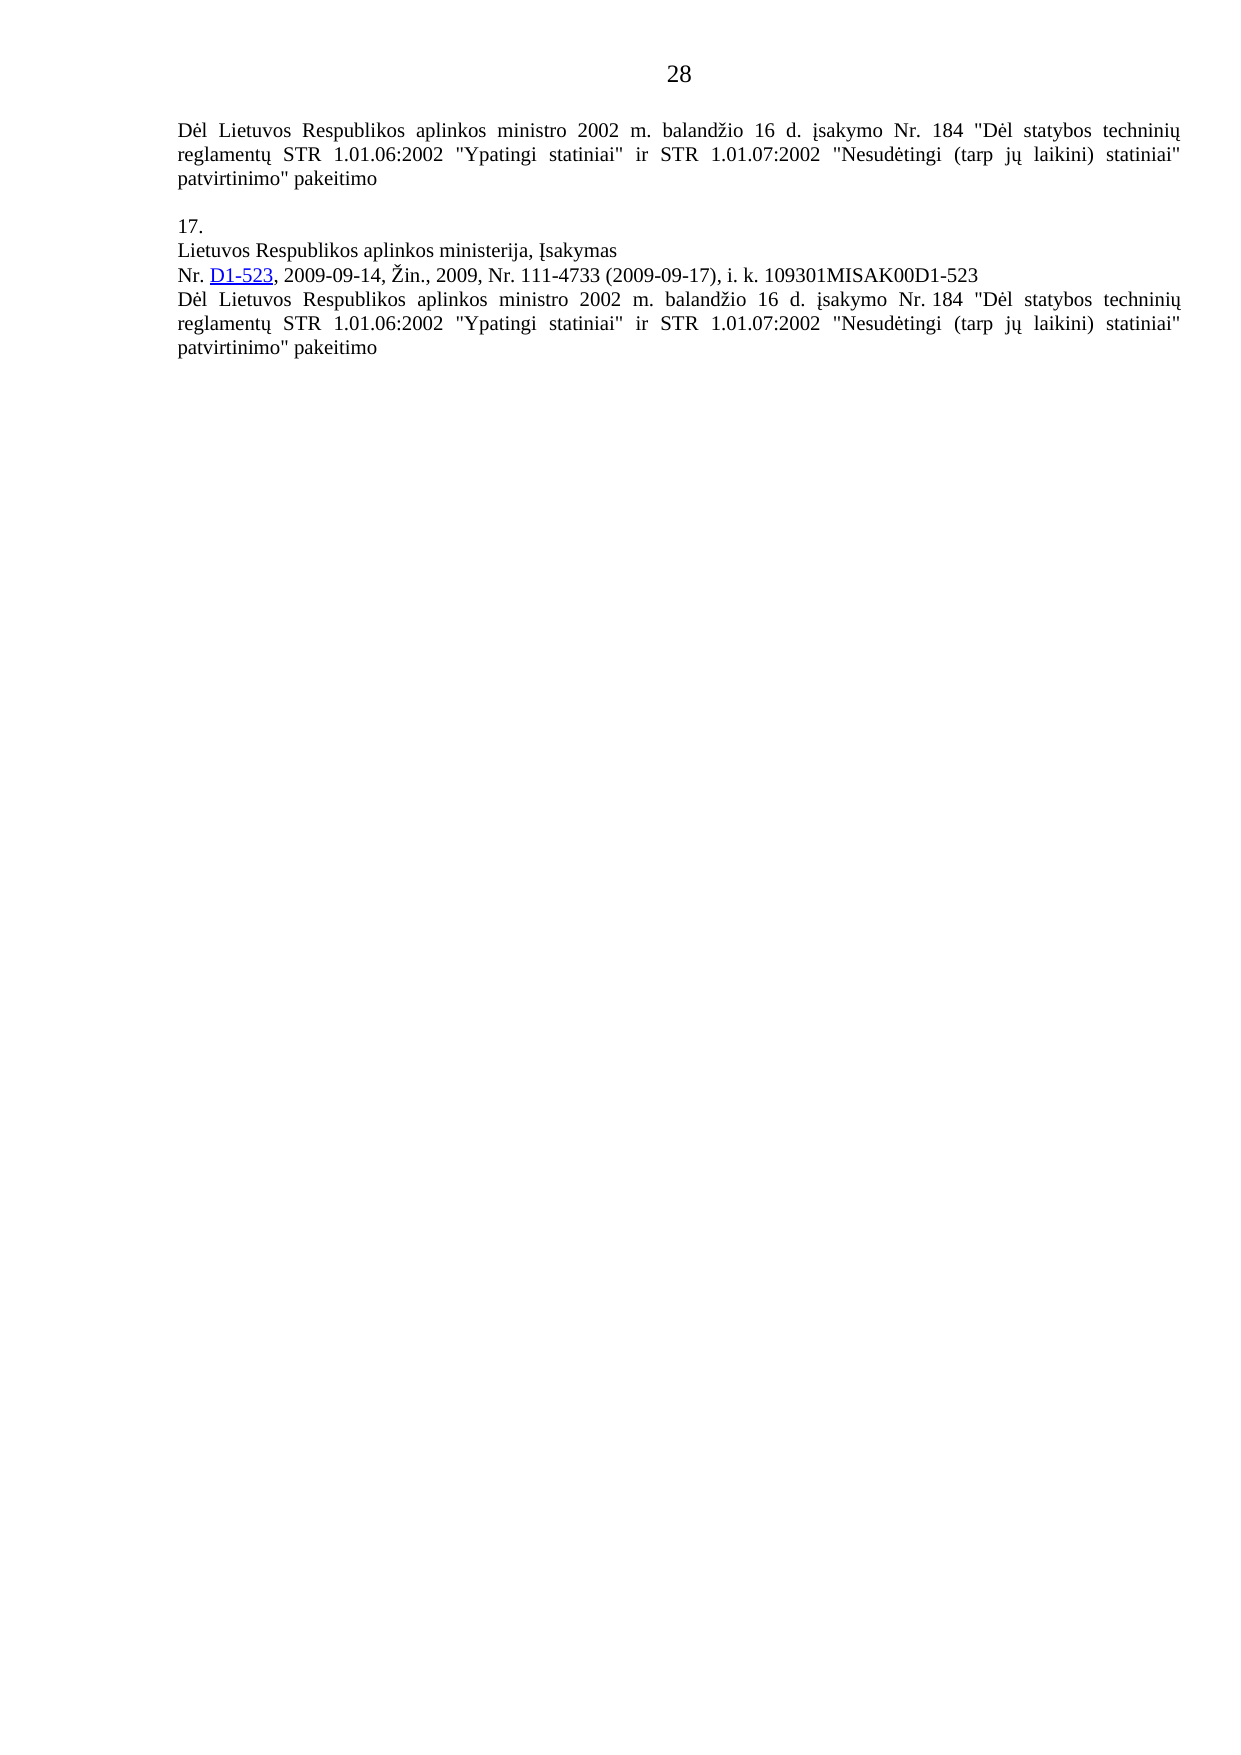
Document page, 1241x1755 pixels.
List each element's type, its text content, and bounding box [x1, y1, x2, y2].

text Nr. D1-523, 2009-09-14, Žin., 2009, Nr. 111-4733 (2009-09-17), i. k. 109301MISAK00D1-523 [177, 262, 1181, 287]
text Dėl Lietuvos Respublikos aplinkos ministro 2002 m. balandžio 16 d. įsakymo Nr. 184 "Dėl statybos techninių reglamentų STR 1.01.06:2002 "Ypatingi statiniai" ir STR 1.01.07:2002 "Nesudėtingi (tarp jų laikini) statiniai" patvirtinimo" pakeitimo [177, 118, 1181, 190]
text Lietuvos Respublikos aplinkos ministerija, Įsakymas [177, 238, 1181, 262]
text 17. [177, 214, 1181, 238]
text Dėl Lietuvos Respublikos aplinkos ministro 2002 m. balandžio 16 d. įsakymo Nr. 184 "Dėl statybos techninių reglamentų STR 1.01.06:2002 "Ypatingi statiniai" ir STR 1.01.07:2002 "Nesudėtingi (tarp jų laikini) statiniai" patvirtinimo" pakeitimo [177, 287, 1181, 359]
